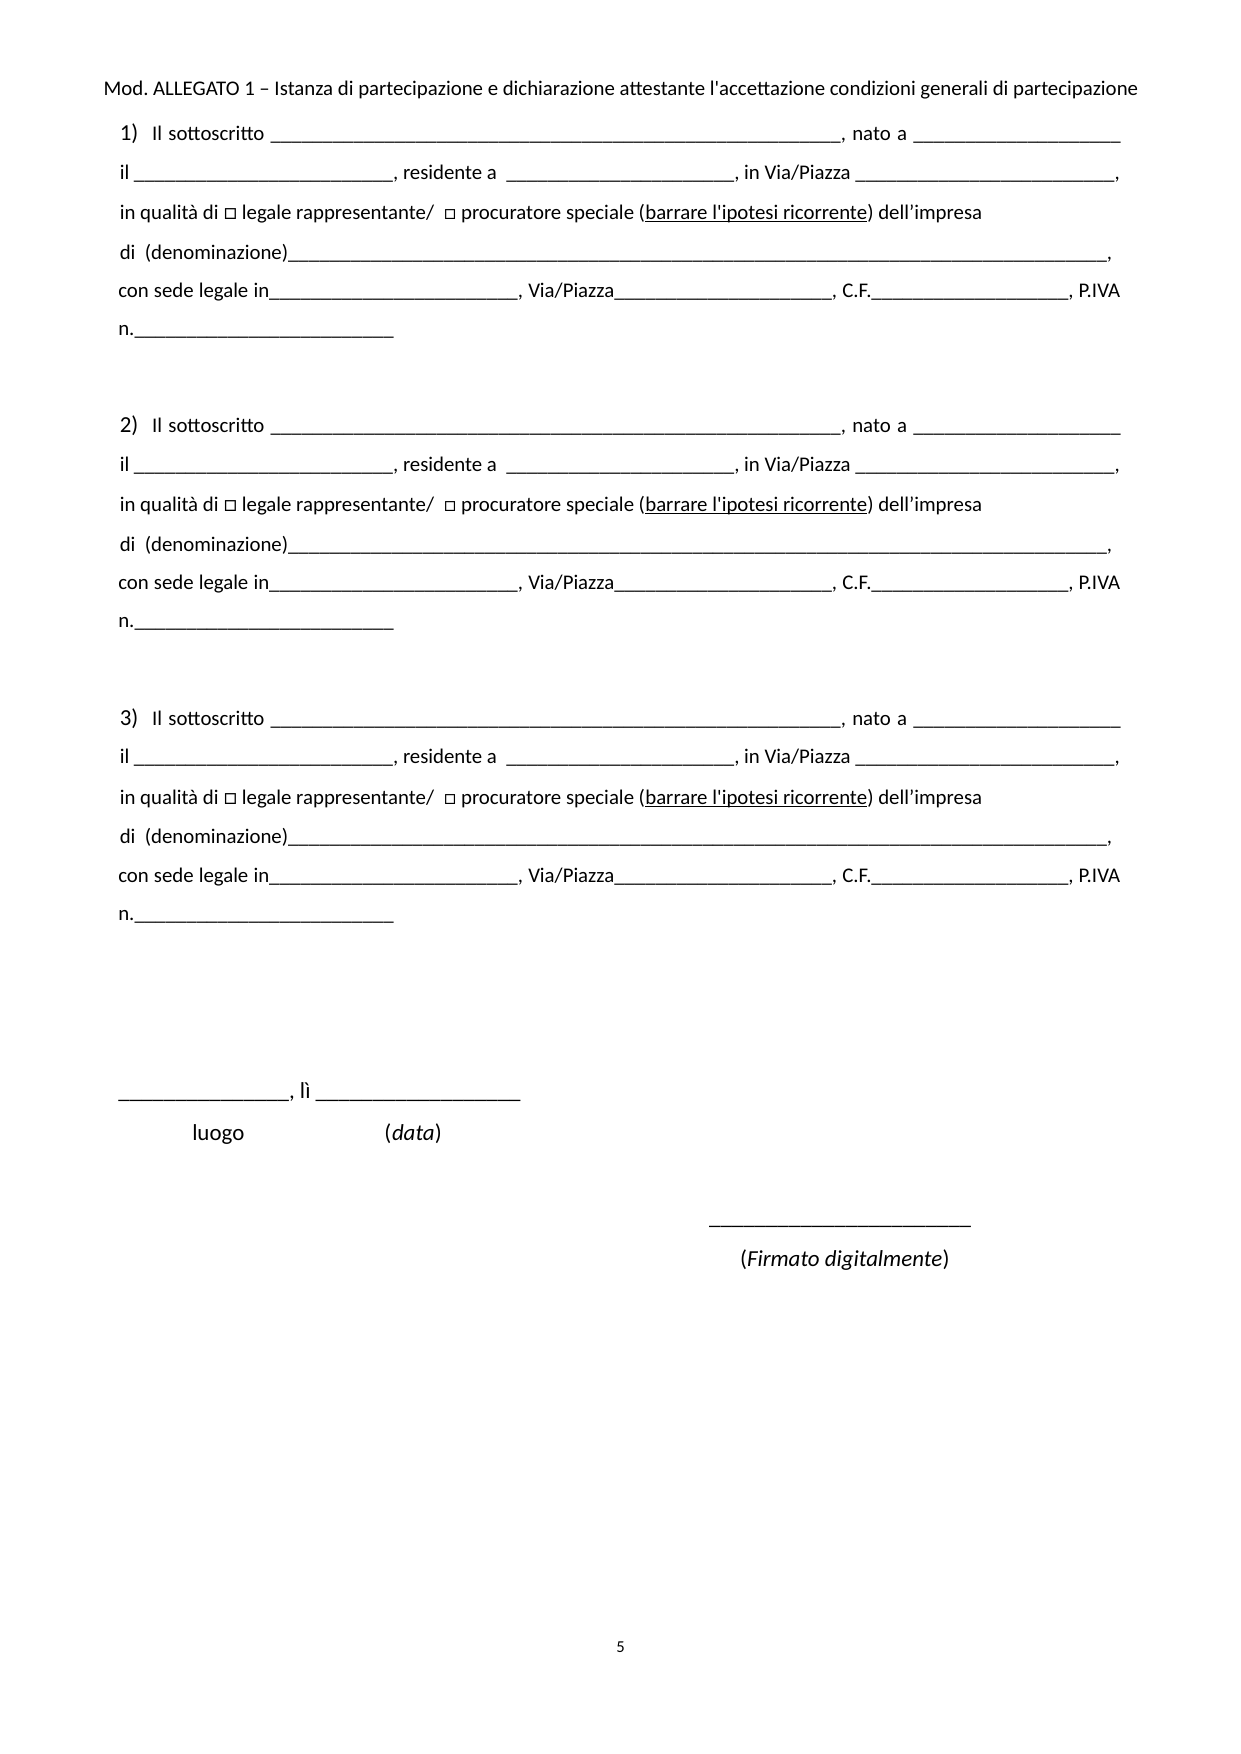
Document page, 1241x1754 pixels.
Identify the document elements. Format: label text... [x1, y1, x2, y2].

text 1) Il sottoscritto _______________________________________________________, nato a ____________________ il _________________________, residente a ______________________, in Via/Piazza _________________________, [119, 118, 1122, 184]
text di (denominazione)_______________________________________________________________________________, [119, 531, 1122, 557]
text 3) Il sottoscritto _______________________________________________________, nato a ____________________ il _________________________, residente a ______________________, in Via/Piazza _________________________, [119, 703, 1122, 769]
text con sede legale in________________________, Via/Piazza_____________________, C.F.___________________, P.IVA n._________________________ [118, 862, 1122, 925]
text (Firmato digitalmente) [708, 1244, 1140, 1272]
text con sede legale in________________________, Via/Piazza_____________________, C.F.___________________, P.IVA n._________________________ [118, 277, 1122, 341]
text _______________________ [709, 1202, 1140, 1231]
text luogo (data) [118, 1118, 1140, 1147]
text di (denominazione)_______________________________________________________________________________, [119, 239, 1122, 264]
text 2) Il sottoscritto _______________________________________________________, nato a ____________________ il _________________________, residente a ______________________, in Via/Piazza _________________________, [119, 411, 1122, 477]
text in qualità di □ legale rappresentante/ □ procuratore speciale (barrare l'ipotesi ricorrente) dell’impresa [119, 782, 1122, 810]
text di (denominazione)_______________________________________________________________________________, [119, 824, 1122, 849]
text _______________, lì __________________ [118, 1077, 1140, 1104]
text in qualità di □ legale rappresentante/ □ procuratore speciale (barrare l'ipotesi ricorrente) dell’impresa [119, 197, 1122, 225]
text con sede legale in________________________, Via/Piazza_____________________, C.F.___________________, P.IVA n._________________________ [118, 569, 1122, 633]
text in qualità di □ legale rappresentante/ □ procuratore speciale (barrare l'ipotesi ricorrente) dell’impresa [119, 489, 1122, 517]
